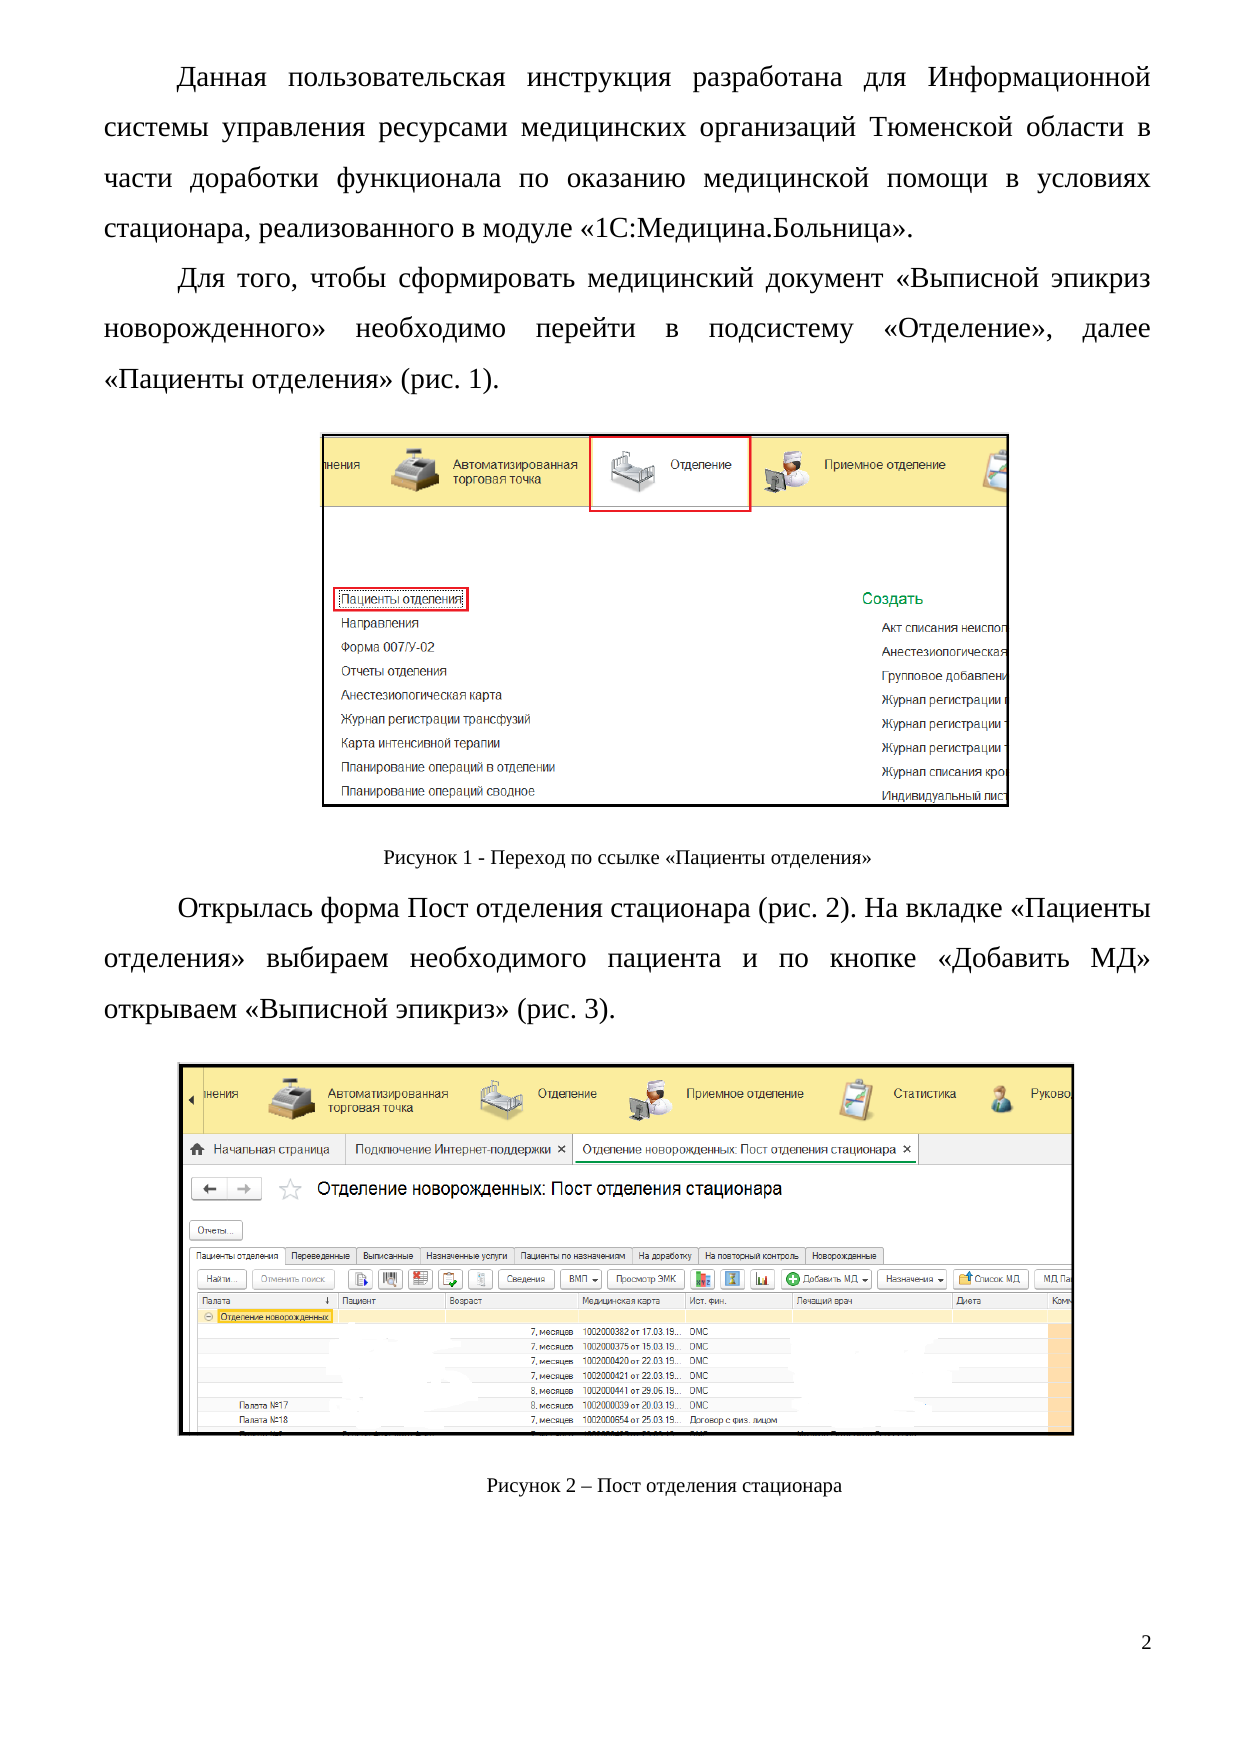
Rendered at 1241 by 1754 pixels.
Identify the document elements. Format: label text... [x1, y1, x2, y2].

text Для того, чтобы сформировать медицинский документ «Выписной эпикриз новорожденного» необходимо перейти в подсистему «Отделение», далее «Пациенты отделения» (рис. 1). [103, 260, 1152, 394]
text Рисунок 1 - Переход по ссылке «Пациенты отделения» [103, 845, 1152, 869]
text Рисунок 2 – Пост отделения стационара [103, 1473, 1152, 1497]
picture [319, 432, 1010, 808]
picture [177, 1062, 1075, 1436]
text Открылась форма Пост отделения стационара (рис. 2). На вкладке «Пациенты отделения» выбираем необходимого пациента и по кнопке «Добавить МД» открываем «Выписной эпикриз» (рис. 3). [103, 890, 1152, 1024]
text Данная пользовательская инструкция разработана для Информационной системы управления ресурсами медицинских организаций Тюменской области в части доработки функционала по оказанию медицинской помощи в условиях стационара, реализованного в модуле «1С:Медицина.Больница». [103, 59, 1152, 243]
